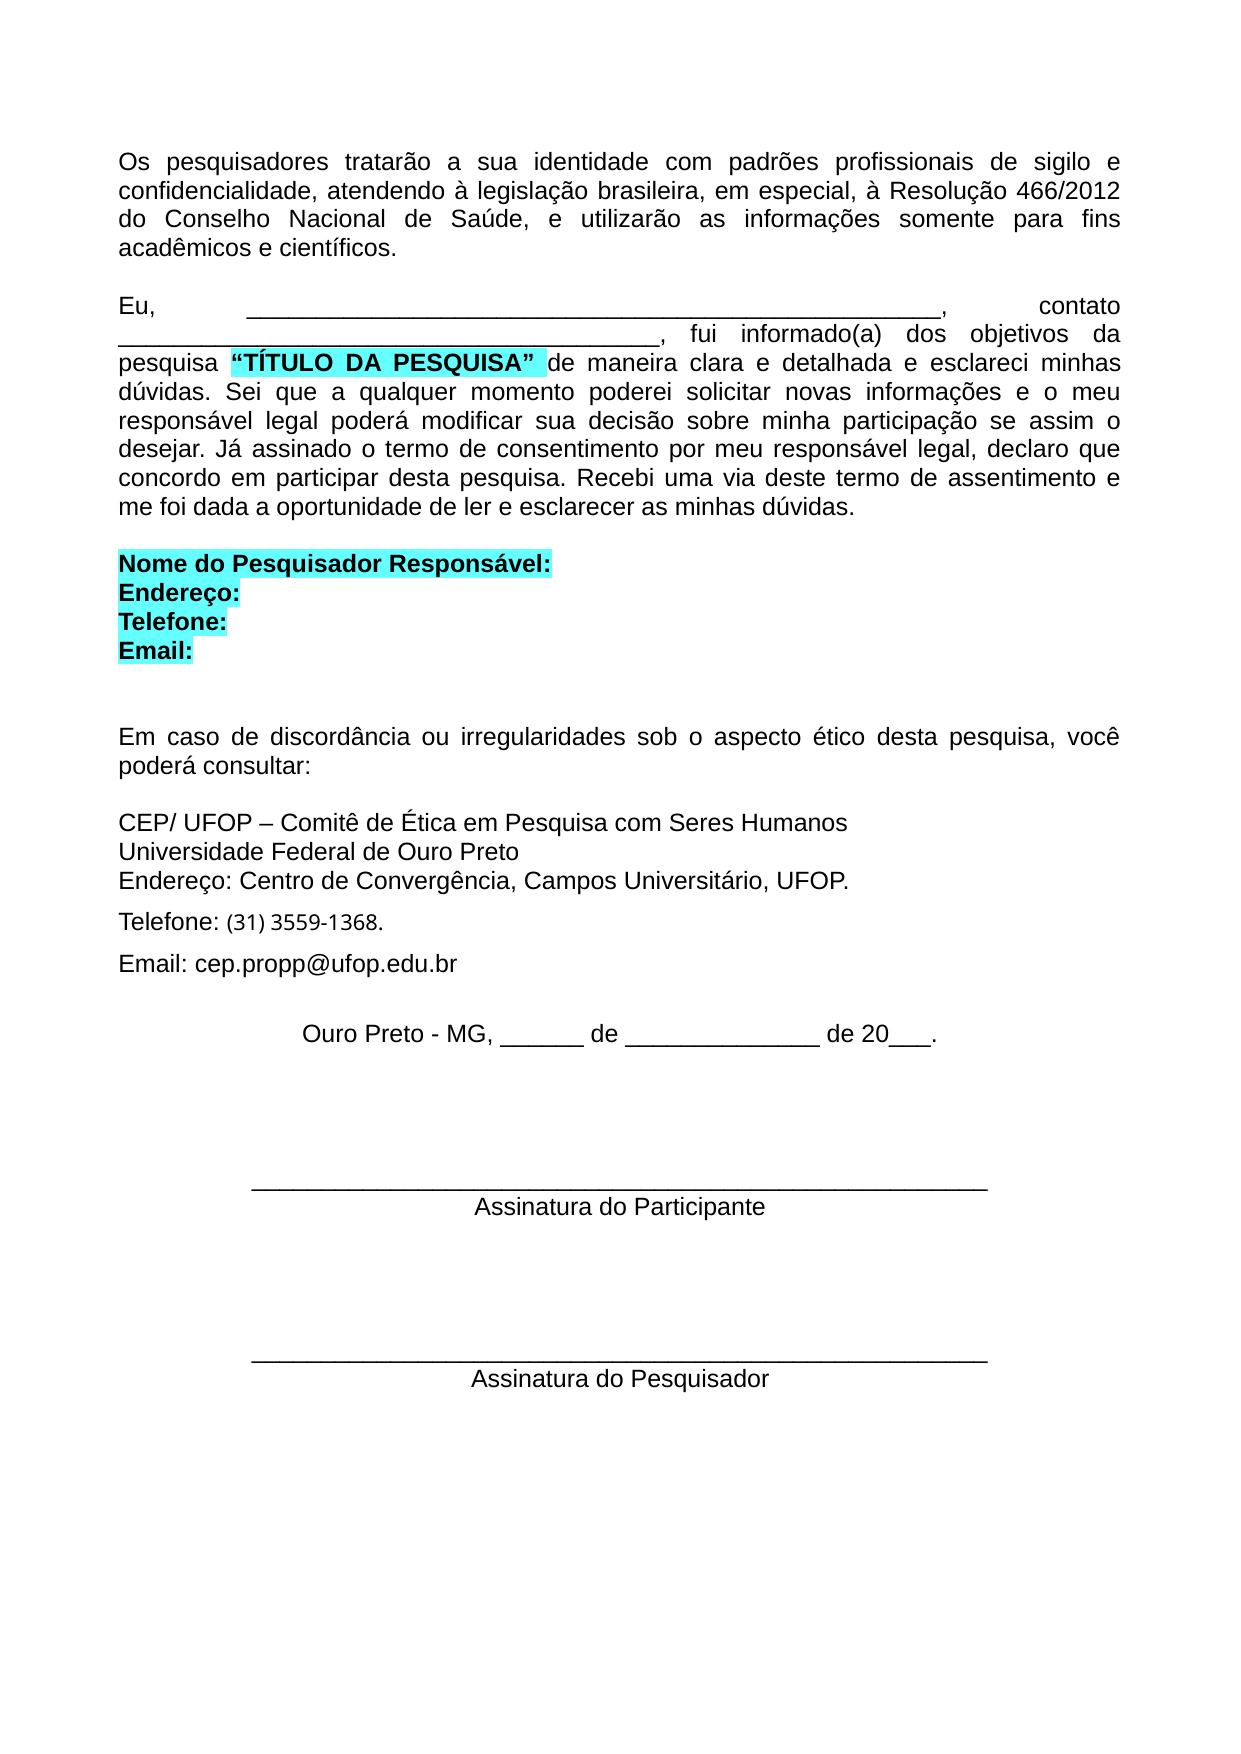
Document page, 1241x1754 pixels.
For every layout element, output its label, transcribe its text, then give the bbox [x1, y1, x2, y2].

text Universidade Federal de Ouro Preto [118, 837, 1122, 866]
text Email: [118, 636, 1122, 664]
text Nome do Pesquisador Responsável: [118, 549, 1122, 578]
text Assinatura do Participante [118, 1192, 1122, 1220]
text Eu, __________________________________________________, contato _______________________________________, fui informado(a) dos objetivos da pesquisa “TÍTULO DA PESQUISA” de maneira clara e detalhada e esclareci minhas dúvidas. Sei que a qualquer momento poderei solicitar novas informações e o meu responsável legal poderá modificar sua decisão sobre minha participação se assim o desejar. Já assinado o termo de consentimento por meu responsável legal, declaro que concordo em participar desta pesquisa. Recebi uma via deste termo de assentimento e me foi dada a oportunidade de ler e esclarecer as minhas dúvidas. [118, 291, 1122, 521]
text Ouro Preto - MG, ______ de ______________ de 20___. [118, 1019, 1122, 1048]
text Endereço: [118, 578, 1122, 607]
text Telefone: (31) 3559-1368. [118, 907, 1122, 937]
text Assinatura do Pesquisador [118, 1364, 1122, 1393]
text Os pesquisadores tratarão a sua identidade com padrões profissionais de sigilo e confidencialidade, atendendo à legislação brasileira, em especial, à Resolução 466/2012 do Conselho Nacional de Saúde, e utilizarão as informações somente para fins acadêmicos e científicos. [118, 147, 1122, 262]
text Em caso de discordância ou irregularidades sob o aspecto ético desta pesquisa, você poderá consultar: [118, 722, 1122, 779]
text _____________________________________________________ [118, 1335, 1122, 1364]
text Endereço: Centro de Convergência, Campos Universitário, UFOP. [118, 866, 1122, 894]
text CEP/ UFOP – Comitê de Ética em Pesquisa com Seres Humanos [118, 808, 1122, 837]
text _____________________________________________________ [118, 1163, 1122, 1192]
text Email: cep.propp@ufop.edu.br [118, 949, 1122, 978]
text Telefone: [118, 607, 1122, 636]
